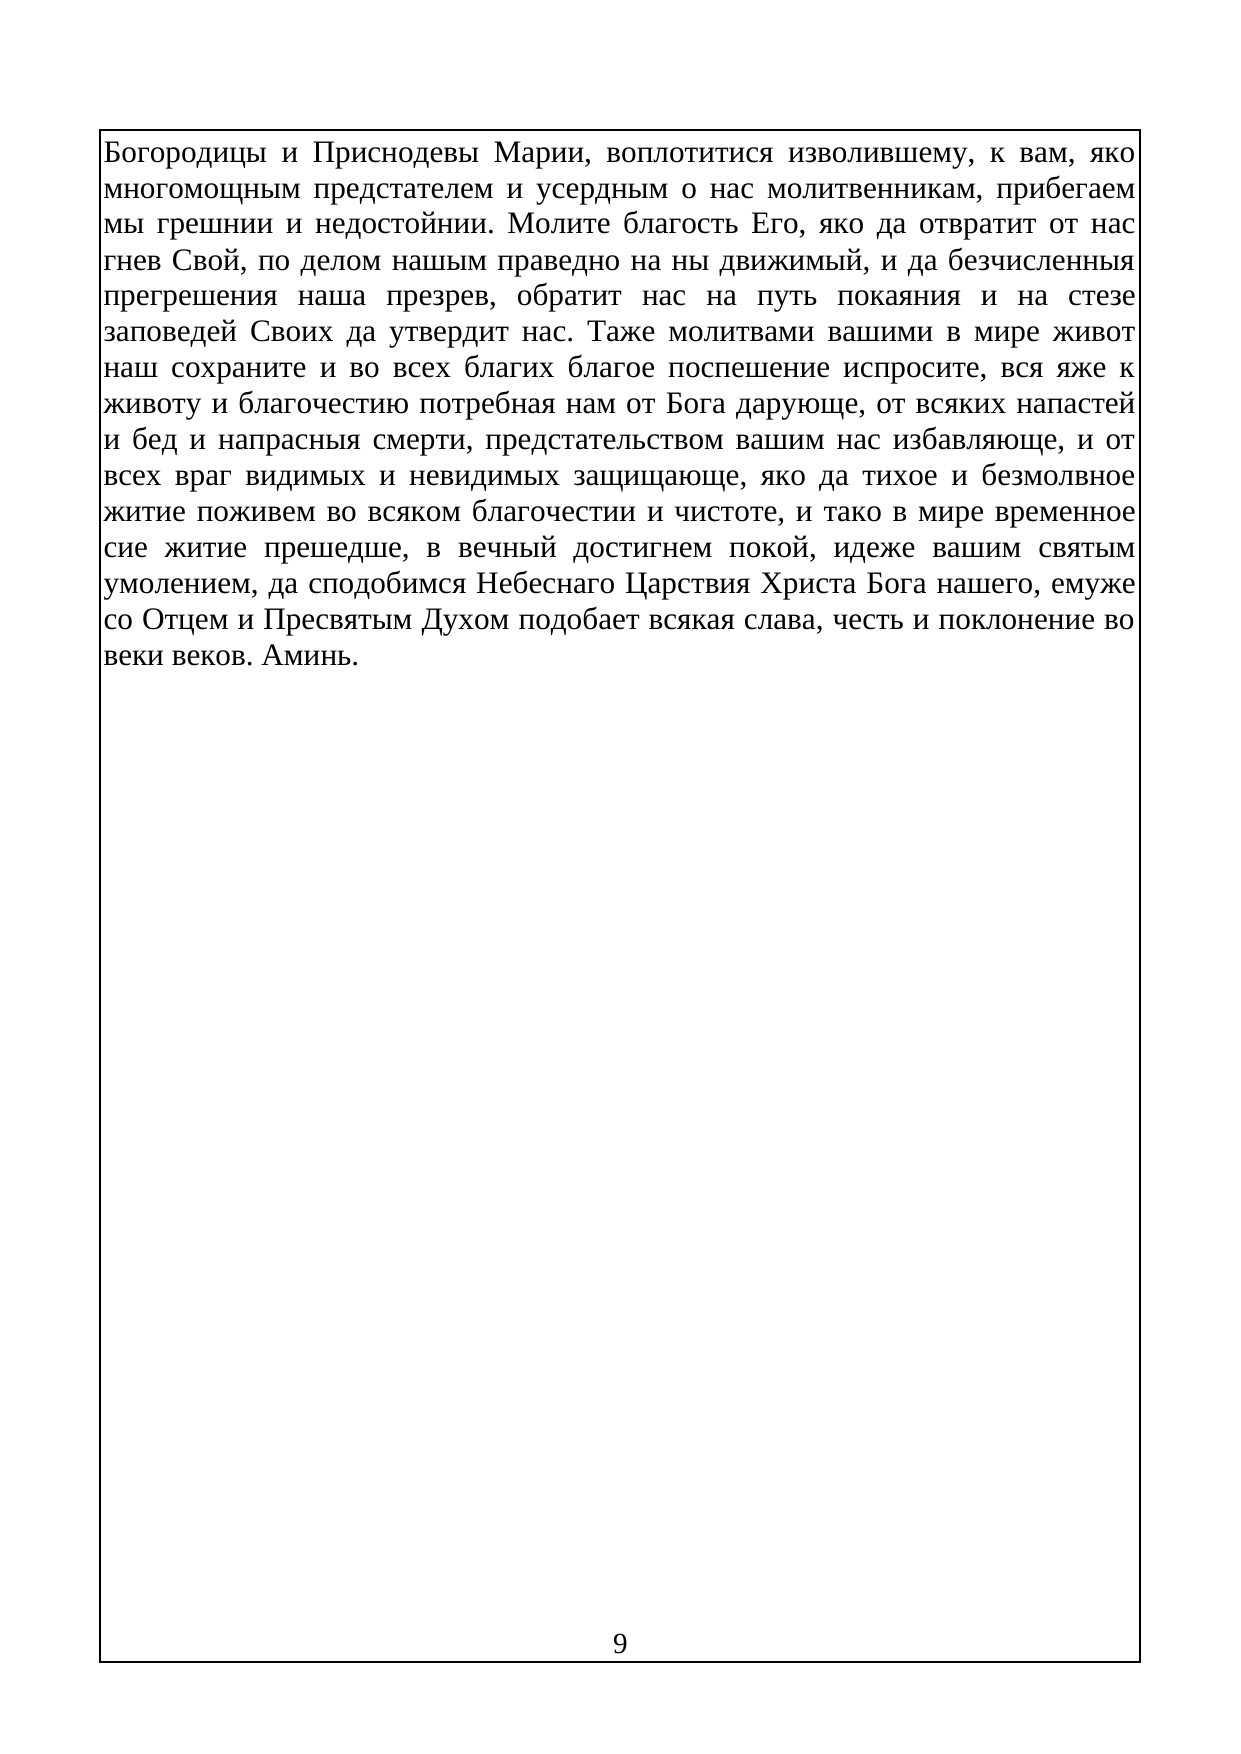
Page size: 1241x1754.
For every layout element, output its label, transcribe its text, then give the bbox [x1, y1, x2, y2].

text Богородицы и Приснодевы Марии, воплотитися изволившему, к вам, яко многомощным предстателем и усердным о нас молитвенникам, прибегаем мы грешнии и недостойнии. Молите благость Его, яко да отвратит от нас гнев Свой, по делом нашым праведно на ны движимый, и да безчисленныя прегрешения наша презрев, обратит нас на путь покаяния и на стезе заповедей Своих да утвердит нас. Таже молитвами вашими в мире живот наш сохраните и во всех благих благое поспешение испросите, вся яже к животу и благочестию потребная нам от Бога дарующе, от всяких напастей и бед и напрасныя смерти, предстательством вашим нас избавляюще, и от всех враг видимых и невидимых защищающе, яко да тихое и безмолвное житие поживем во всяком благочестии и чистоте, и тако в мире временное сие житие прешедше, в вечный достигнем покой, идеже вашим святым умолением, да сподобимся Небеснаго Царствия Христа Бога нашего, емуже со Отцем и Пресвятым Духом подобает всякая слава, честь и поклонение во веки веков. Аминь. [103, 133, 1137, 672]
